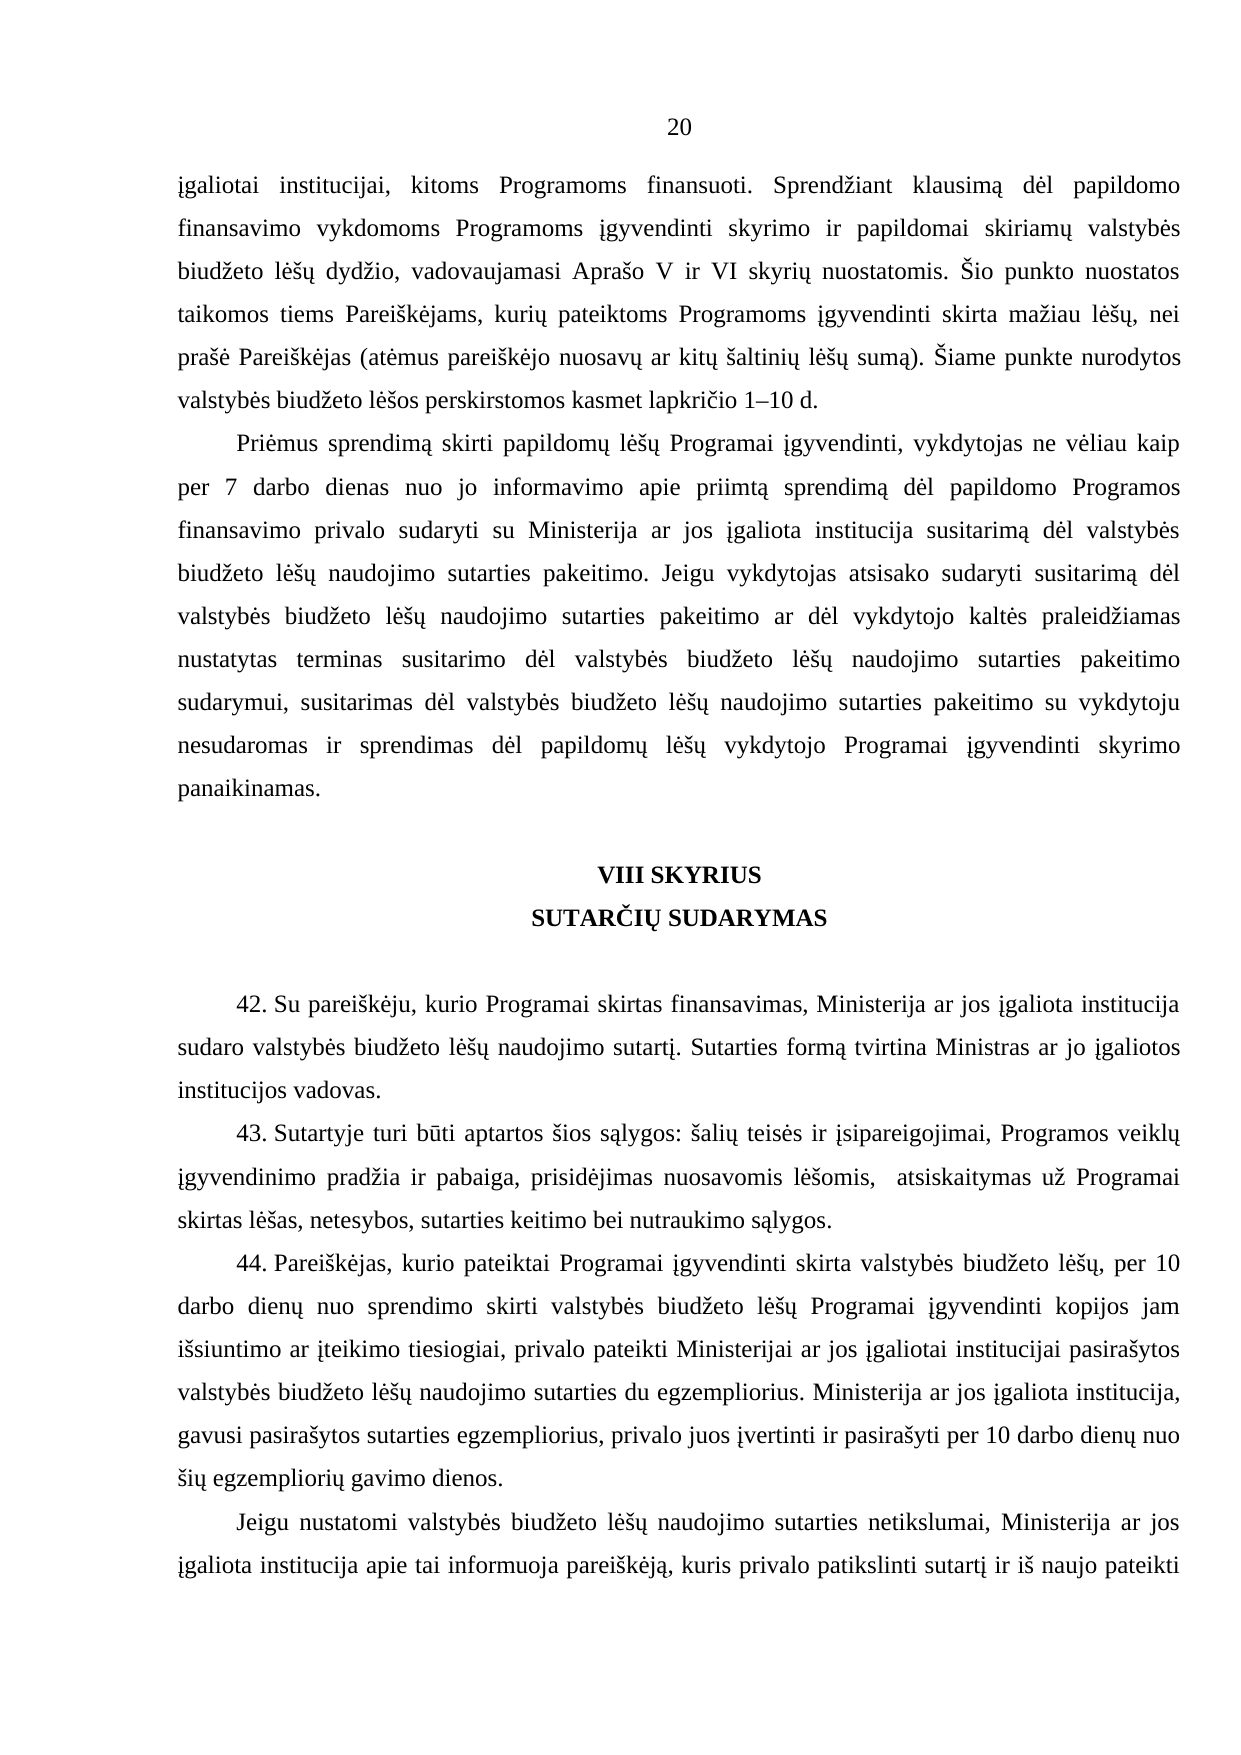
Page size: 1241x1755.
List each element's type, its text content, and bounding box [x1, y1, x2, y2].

text 42. Su pareiškėju, kurio Programai skirtas finansavimas, Ministerija ar jos įgaliota institucija sudaro valstybės biudžeto lėšų naudojimo sutartį. Sutarties formą tvirtina Ministras ar jo įgaliotos institucijos vadovas. [177, 989, 1181, 1104]
text 44. Pareiškėjas, kurio pateiktai Programai įgyvendinti skirta valstybės biudžeto lėšų, per 10 darbo dienų nuo sprendimo skirti valstybės biudžeto lėšų Programai įgyvendinti kopijos jam išsiuntimo ar įteikimo tiesiogiai, privalo pateikti Ministerijai ar jos įgaliotai institucijai pasirašytos valstybės biudžeto lėšų naudojimo sutarties du egzempliorius. Ministerija ar jos įgaliota institucija, gavusi pasirašytos sutarties egzempliorius, privalo juos įvertinti ir pasirašyti per 10 darbo dienų nuo šių egzempliorių gavimo dienos. [177, 1248, 1181, 1492]
text Priėmus sprendimą skirti papildomų lėšų Programai įgyvendinti, vykdytojas ne vėliau kaip per 7 darbo dienas nuo jo informavimo apie priimtą sprendimą dėl papildomo Programos finansavimo privalo sudaryti su Ministerija ar jos įgaliota institucija susitarimą dėl valstybės biudžeto lėšų naudojimo sutarties pakeitimo. Jeigu vykdytojas atsisako sudaryti susitarimą dėl valstybės biudžeto lėšų naudojimo sutarties pakeitimo ar dėl vykdytojo kaltės praleidžiamas nustatytas terminas susitarimo dėl valstybės biudžeto lėšų naudojimo sutarties pakeitimo sudarymui, susitarimas dėl valstybės biudžeto lėšų naudojimo sutarties pakeitimo su vykdytoju nesudaromas ir sprendimas dėl papildomų lėšų vykdytojo Programai įgyvendinti skyrimo panaikinamas. [177, 428, 1181, 802]
text SUTARČIŲ SUDARYMAS [177, 903, 1181, 932]
text VIII SKYRIUS [177, 860, 1181, 888]
text 43. Sutartyje turi būti aptartos šios sąlygos: šalių teisės ir įsipareigojimai, Programos veiklų įgyvendinimo pradžia ir pabaiga, prisidėjimas nuosavomis lėšomis, atsiskaitymas už Programai skirtas lėšas, netesybos, sutarties keitimo bei nutraukimo sąlygos. [177, 1118, 1181, 1233]
text įgaliotai institucijai, kitoms Programoms finansuoti. Sprendžiant klausimą dėl papildomo finansavimo vykdomoms Programoms įgyvendinti skyrimo ir papildomai skiriamų valstybės biudžeto lėšų dydžio, vadovaujamasi Aprašo V ir VI skyrių nuostatomis. Šio punkto nuostatos taikomos tiems Pareiškėjams, kurių pateiktoms Programoms įgyvendinti skirta mažiau lėšų, nei prašė Pareiškėjas (atėmus pareiškėjo nuosavų ar kitų šaltinių lėšų sumą). Šiame punkte nurodytos valstybės biudžeto lėšos perskirstomos kasmet lapkričio 1–10 d. [177, 170, 1181, 414]
text Jeigu nustatomi valstybės biudžeto lėšų naudojimo sutarties netikslumai, Ministerija ar jos įgaliota institucija apie tai informuoja pareiškėją, kuris privalo patikslinti sutartį ir iš naujo pateikti [177, 1507, 1181, 1578]
